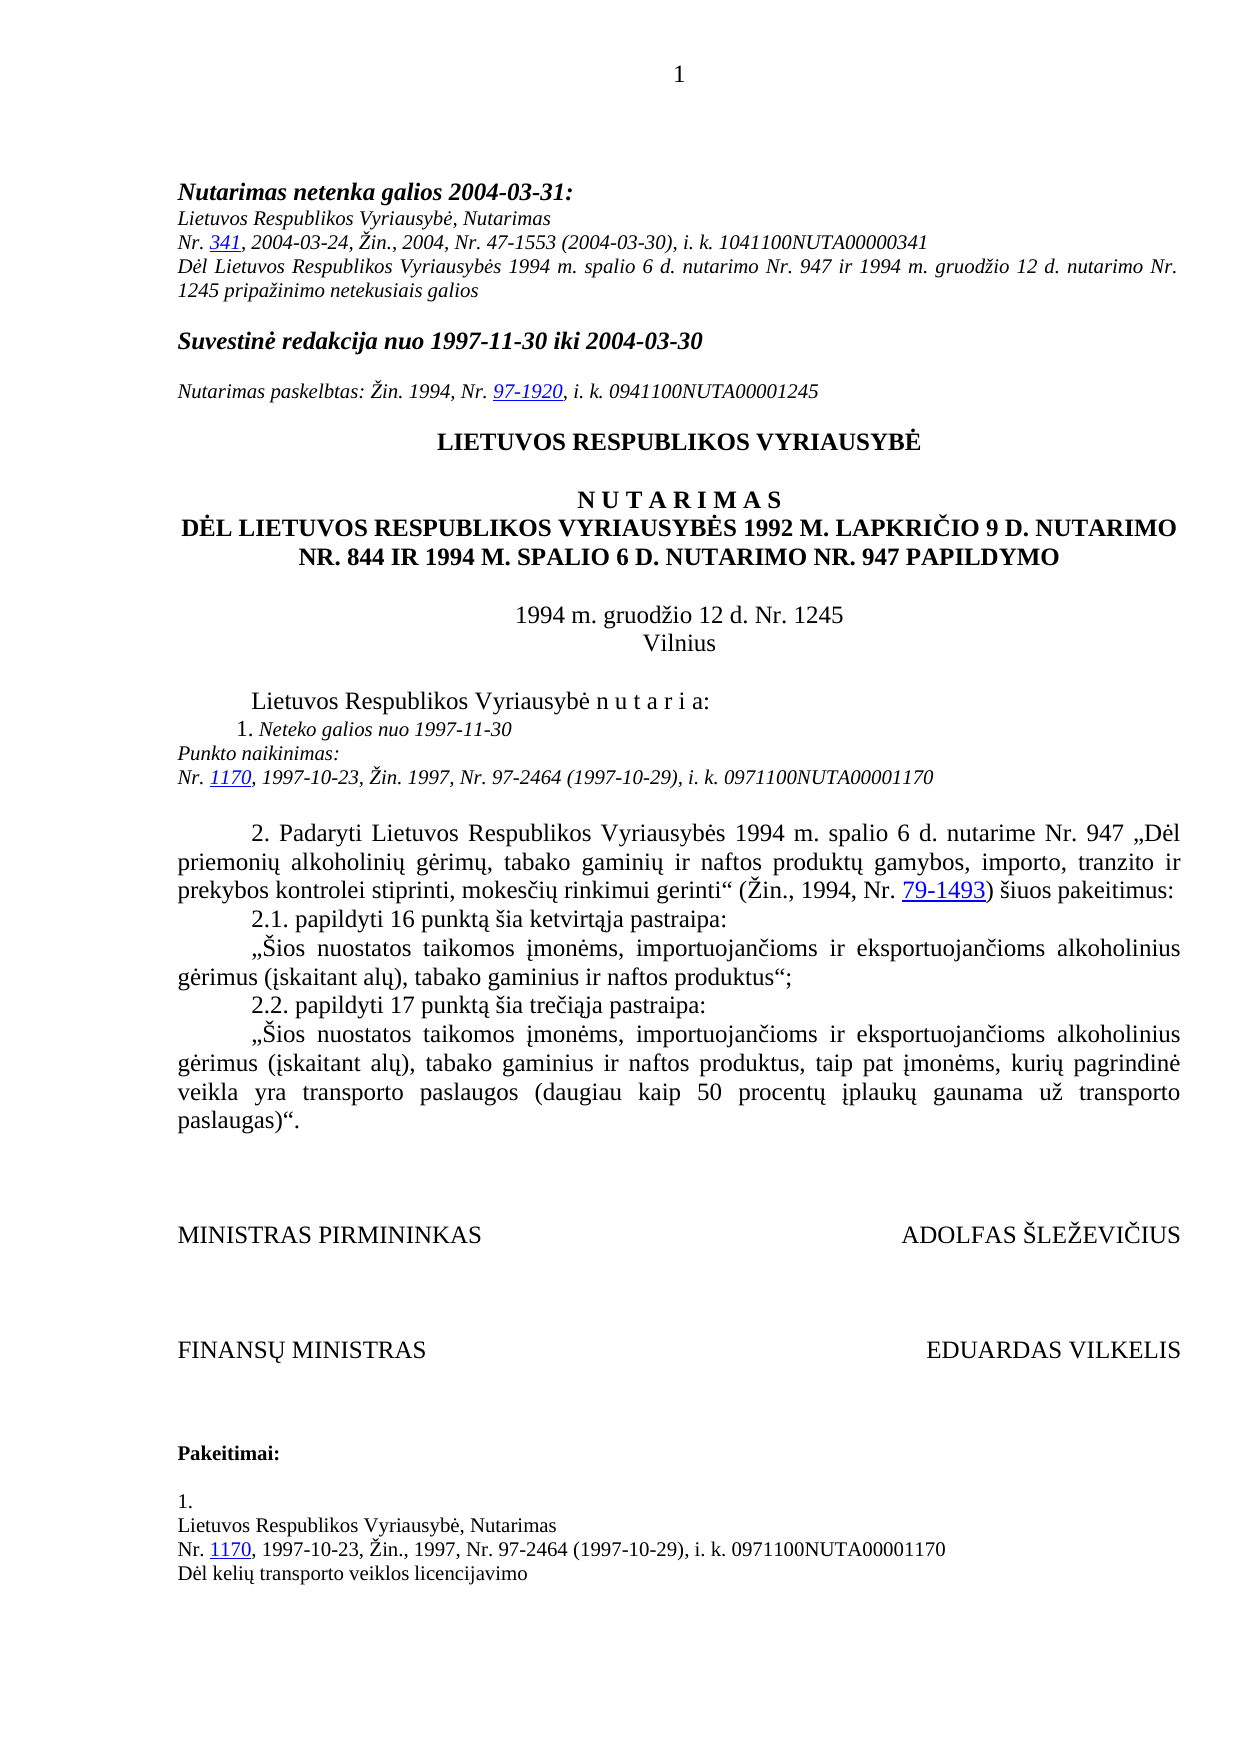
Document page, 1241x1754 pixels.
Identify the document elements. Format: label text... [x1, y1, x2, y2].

text Nr. 1170, 1997-10-23, Žin. 1997, Nr. 97-2464 (1997-10-29), i. k. 0971100NUTA00001170 [177, 765, 1181, 789]
text 2. Padaryti Lietuvos Respublikos Vyriausybės 1994 m. spalio 6 d. nutarime Nr. 947 „Dėl priemonių alkoholinių gėrimų, tabako gaminių ir naftos produktų gamybos, importo, tranzito ir prekybos kontrolei stiprinti, mokesčių rinkimui gerinti“ (Žin., 1994, Nr. 79-1493) šiuos pakeitimus: [177, 818, 1181, 904]
text Suvestinė redakcija nuo 1997-11-30 iki 2004-03-30 [177, 326, 1181, 355]
text 1. [177, 1489, 1181, 1513]
text 1. Neteko galios nuo 1997-11-30 [177, 715, 1181, 741]
text „Šios nuostatos taikomos įmonėms, importuojančioms ir eksportuojančioms alkoholinius gėrimus (įskaitant alų), tabako gaminius ir naftos produktus, taip pat įmonėms, kurių pagrindinė veikla yra transporto paslaugos (daugiau kaip 50 procentų įplaukų gaunama už transporto paslaugas)“. [177, 1019, 1181, 1134]
text Nr. 341, 2004-03-24, Žin., 2004, Nr. 47-1553 (2004-03-30), i. k. 1041100NUTA00000341 [177, 230, 1181, 254]
text Dėl kelių transporto veiklos licencijavimo [177, 1561, 1181, 1585]
text „Šios nuostatos taikomos įmonėms, importuojančioms ir eksportuojančioms alkoholinius gėrimus (įskaitant alų), tabako gaminius ir naftos produktus“; [177, 933, 1181, 990]
text Lietuvos Respublikos Vyriausybė nutaria: [177, 686, 1181, 715]
text MINISTRAS PIRMININKAS ADOLFAS ŠLEŽEVIČIUS [177, 1220, 1181, 1249]
text Lietuvos Respublikos Vyriausybė, Nutarimas [177, 1513, 1181, 1537]
text N U T A R I M A S [177, 485, 1181, 513]
text LIETUVOS RESPUBLIKOS VYRIAUSYBĖ [177, 427, 1181, 456]
text DĖL LIETUVOS RESPUBLIKOS VYRIAUSYBĖS 1992 M. LAPKRIČIO 9 D. NUTARIMO NR. 844 IR 1994 M. SPALIO 6 D. NUTARIMO NR. 947 PAPILDYMO [177, 513, 1181, 571]
text Vilnius [177, 628, 1181, 657]
text FINANSŲ MINISTRAS EDUARDAS VILKELIS [177, 1335, 1181, 1364]
text Nutarimas paskelbtas: Žin. 1994, Nr. 97-1920, i. k. 0941100NUTA00001245 [177, 379, 1181, 403]
text Nr. 1170, 1997-10-23, Žin., 1997, Nr. 97-2464 (1997-10-29), i. k. 0971100NUTA00001170 [177, 1537, 1181, 1561]
text Pakeitimai: [177, 1441, 1181, 1465]
text Punkto naikinimas: [177, 741, 1181, 765]
text 1994 m. gruodžio 12 d. Nr. 1245 [177, 600, 1181, 628]
text 2.2. papildyti 17 punktą šia trečiąja pastraipa: [177, 990, 1181, 1019]
text Lietuvos Respublikos Vyriausybė, Nutarimas [177, 206, 1181, 230]
text Dėl Lietuvos Respublikos Vyriausybės 1994 m. spalio 6 d. nutarimo Nr. 947 ir 1994 m. gruodžio 12 d. nutarimo Nr. 1245 pripažinimo netekusiais galios [177, 254, 1181, 302]
text Nutarimas netenka galios 2004-03-31: [177, 177, 1181, 206]
text 2.1. papildyti 16 punktą šia ketvirtąja pastraipa: [177, 904, 1181, 933]
